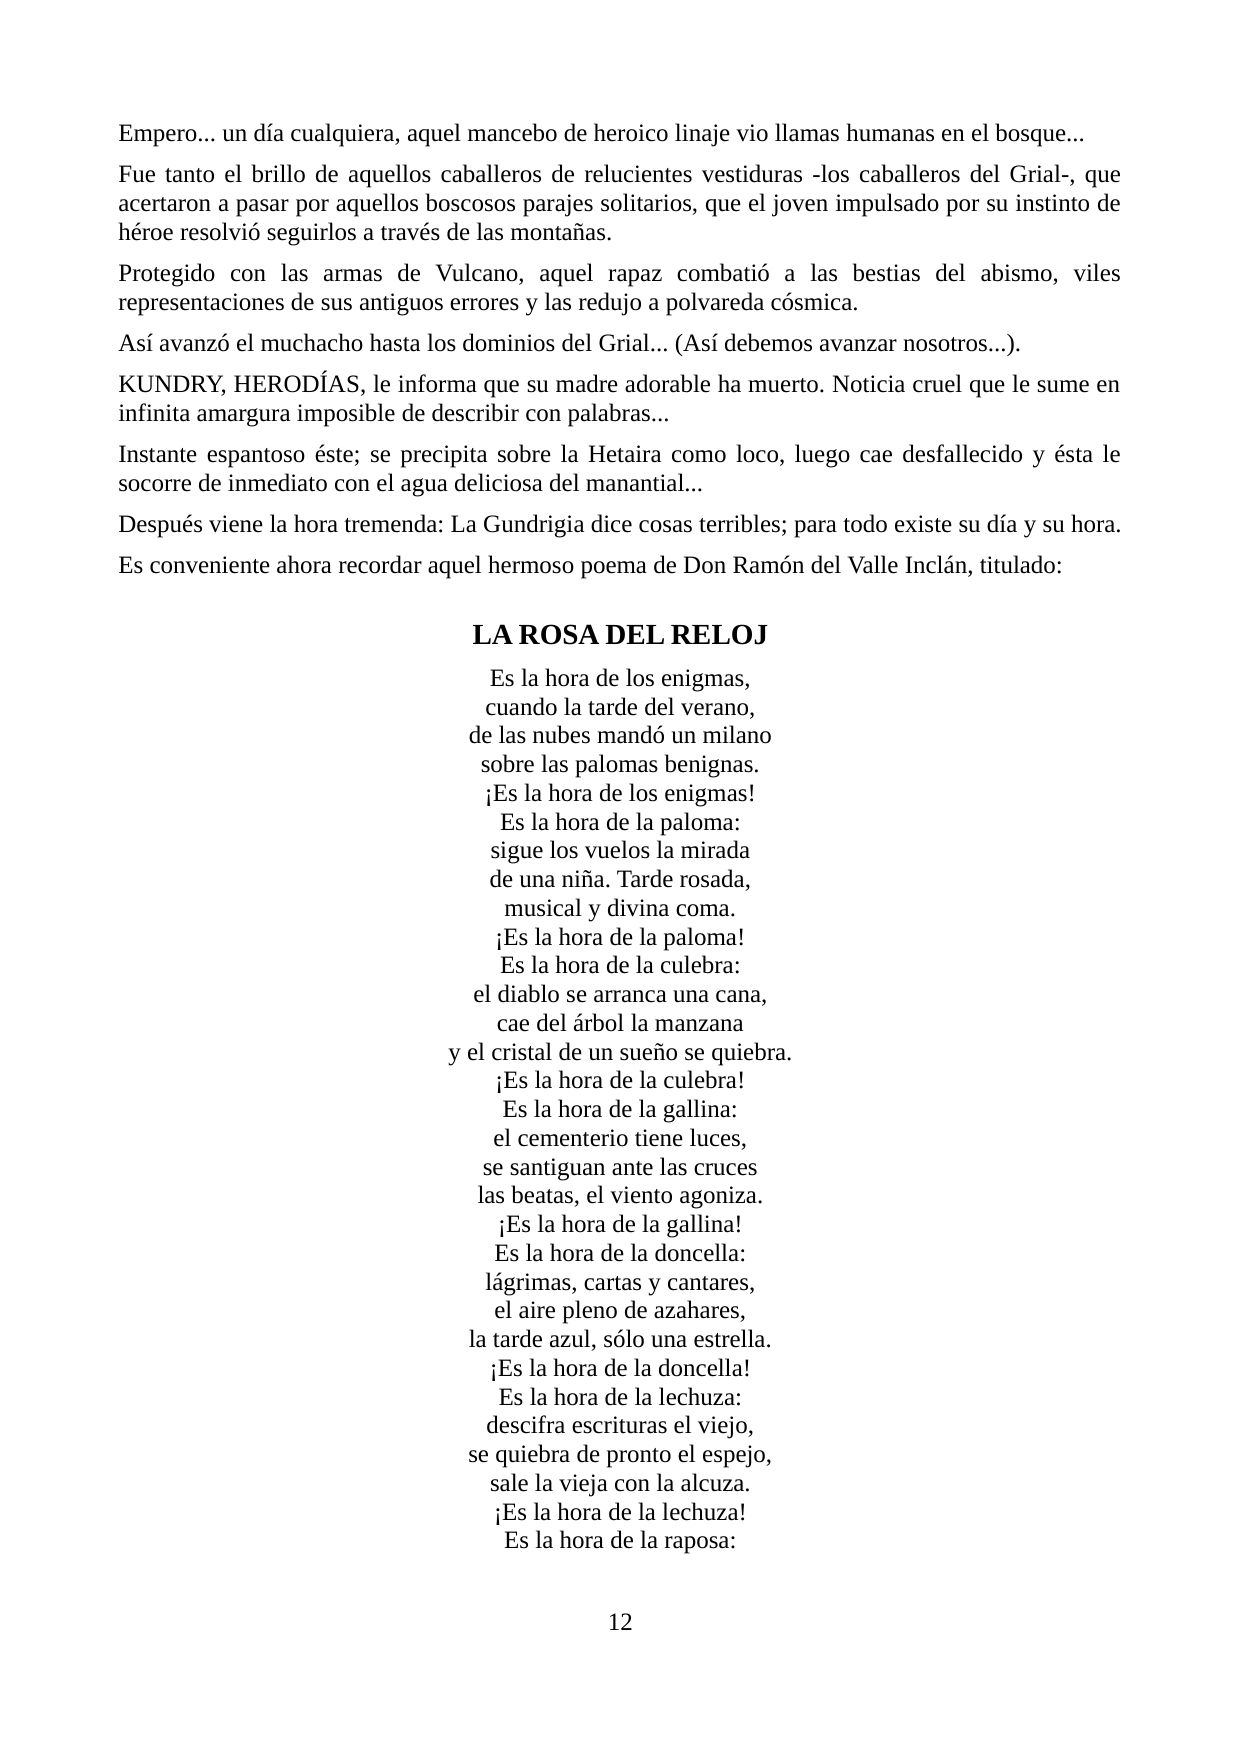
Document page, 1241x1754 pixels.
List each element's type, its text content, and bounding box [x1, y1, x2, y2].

text sigue los vuelos la mirada [118, 835, 1122, 864]
text el cementerio tiene luces, [118, 1123, 1122, 1152]
text Es la hora de la paloma: [118, 807, 1122, 835]
text Protegido con las armas de Vulcano, aquel rapaz combatió a las bestias del abismo, viles representaciones de sus antiguos errores y las redujo a polvareda cósmica. [118, 258, 1122, 316]
text el aire pleno de azahares, [118, 1295, 1122, 1324]
text musical y divina coma. [118, 893, 1122, 922]
text Es la hora de la lechuza: [118, 1382, 1122, 1410]
text se santiguan ante las cruces [118, 1152, 1122, 1180]
text ¡Es la hora de la culebra! [118, 1065, 1122, 1094]
text descifra escrituras el viejo, [118, 1410, 1122, 1439]
text cae del árbol la manzana [118, 1008, 1122, 1037]
text lágrimas, cartas y cantares, [118, 1267, 1122, 1295]
text cuando la tarde del verano, [118, 692, 1122, 720]
text de una niña. Tarde rosada, [118, 864, 1122, 893]
text Empero... un día cualquiera, aquel mancebo de heroico linaje vio llamas humanas en el bosque... [118, 118, 1122, 147]
text sobre las palomas benignas. [118, 749, 1122, 778]
text de las nubes mandó un milano [118, 720, 1122, 749]
text Es la hora de los enigmas, [118, 663, 1122, 692]
text sale la vieja con la alcuza. [118, 1468, 1122, 1497]
text ¡Es la hora de la doncella! [118, 1353, 1122, 1382]
text Es conveniente ahora recordar aquel hermoso poema de Don Ramón del Valle Inclán, titulado: [118, 551, 1122, 579]
text Así avanzó el muchacho hasta los dominios del Grial... (Así debemos avanzar nosotros...). [118, 328, 1122, 357]
text KUNDRY, HERODÍAS, le informa que su madre adorable ha muerto. Noticia cruel que le sume en infinita amargura imposible de describir con palabras... [118, 369, 1122, 427]
text Fue tanto el brillo de aquellos caballeros de relucientes vestiduras -los caballeros del Grial-, que acertaron a pasar por aquellos boscosos parajes solitarios, que el joven impulsado por su instinto de héroe resolvió seguirlos a través de las montañas. [118, 159, 1122, 246]
text y el cristal de un sueño se quiebra. [118, 1037, 1122, 1065]
text ¡Es la hora de la gallina! [118, 1209, 1122, 1238]
text la tarde azul, sólo una estrella. [118, 1324, 1122, 1353]
text las beatas, el viento agoniza. [118, 1180, 1122, 1209]
text el diablo se arranca una cana, [118, 979, 1122, 1008]
text ¡Es la hora de los enigmas! [118, 778, 1122, 807]
text Es la hora de la raposa: [118, 1525, 1122, 1554]
text Es la hora de la gallina: [118, 1094, 1122, 1123]
text Es la hora de la culebra: [118, 950, 1122, 979]
subtitle LA ROSA DEL RELOJ [118, 617, 1122, 650]
text se quiebra de pronto el espejo, [118, 1439, 1122, 1468]
text Es la hora de la doncella: [118, 1238, 1122, 1267]
text ¡Es la hora de la paloma! [118, 922, 1122, 950]
text Instante espantoso éste; se precipita sobre la Hetaira como loco, luego cae desfallecido y ésta le socorre de inmediato con el agua deliciosa del manantial... [118, 439, 1122, 497]
text Después viene la hora tremenda: La Gundrigia dice cosas terribles; para todo existe su día y su hora. [118, 509, 1122, 538]
text ¡Es la hora de la lechuza! [118, 1497, 1122, 1525]
